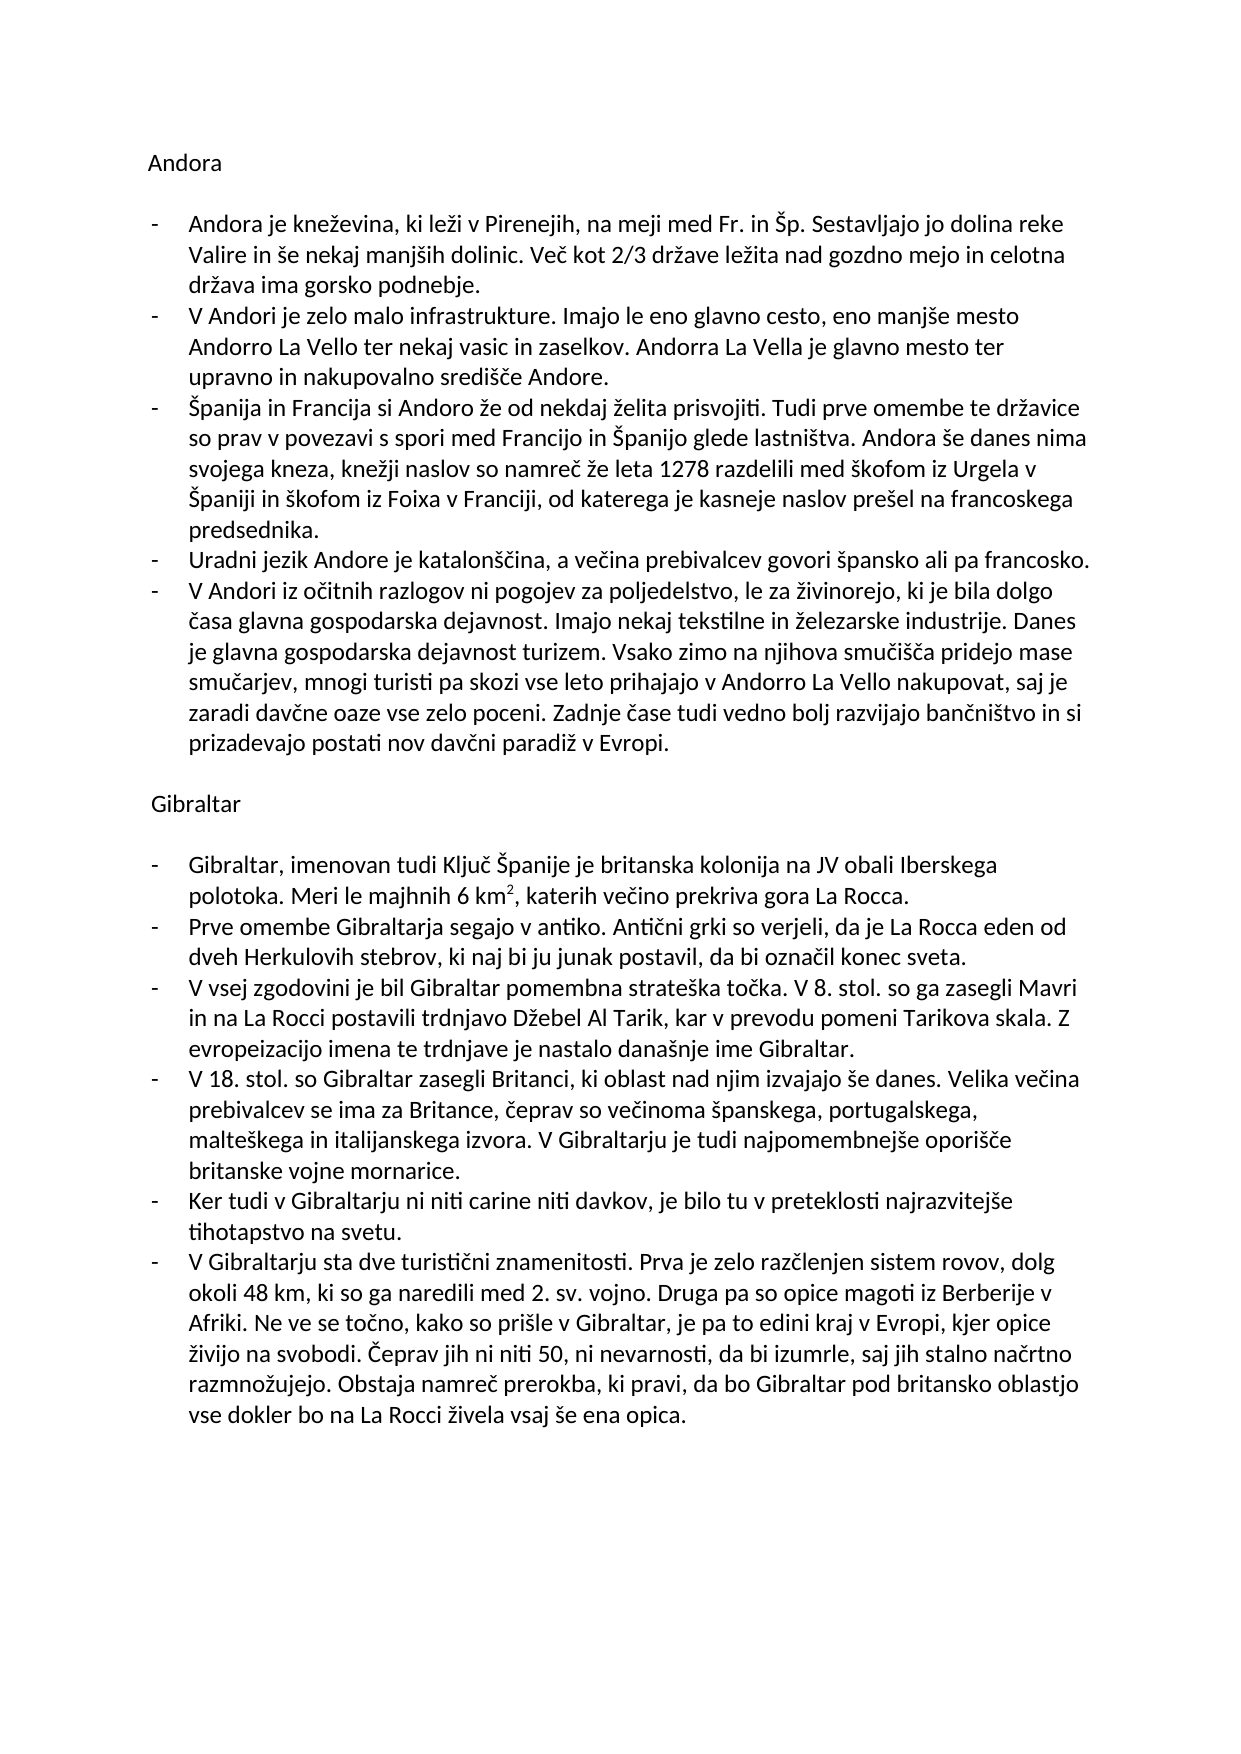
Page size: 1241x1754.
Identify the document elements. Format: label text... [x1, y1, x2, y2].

list V Andori iz očitnih razlogov ni pogojev za poljedelstvo, le za živinorejo, ki je bila dolgo časa glavna gospodarska dejavnost. Imajo nekaj tekstilne in železarske industrije. Danes je glavna gospodarska dejavnost turizem. Vsako zimo na njihova smučišča pridejo mase smučarjev, mnogi turisti pa skozi vse leto prihajajo v Andorro La Vello nakupovat, saj je zaradi davčne oaze vse zelo poceni. Zadnje čase tudi vedno bolj razvijajo bančništvo in si prizadevajo postati nov davčni paradiž v Evropi. [151, 575, 1093, 758]
text Andora [148, 148, 1093, 178]
list V 18. stol. so Gibraltar zasegli Britanci, ki oblast nad njim izvajajo še danes. Velika večina prebivalcev se ima za Britance, čeprav so večinoma španskega, portugalskega, malteškega in italijanskega izvora. V Gibraltarju je tudi najpomembnejše oporišče britanske vojne mornarice. [151, 1063, 1093, 1185]
list Uradni jezik Andore je katalonščina, a večina prebivalcev govori špansko ali pa francosko. [151, 544, 1093, 575]
list Gibraltar, imenovan tudi Ključ Španije je britanska kolonija na JV obali Iberskega polotoka. Meri le majhnih 6 km2, katerih večino prekriva gora La Rocca. [151, 849, 1093, 911]
list V Andori je zelo malo infrastrukture. Imajo le eno glavno cesto, eno manjše mesto Andorro La Vello ter nekaj vasic in zaselkov. Andorra La Vella je glavno mesto ter upravno in nakupovalno središče Andore. [151, 300, 1093, 392]
list Španija in Francija si Andoro že od nekdaj želita prisvojiti. Tudi prve omembe te državice so prav v povezavi s spori med Francijo in Španijo glede lastništva. Andora še danes nima svojega kneza, knežji naslov so namreč že leta 1278 razdelili med škofom iz Urgela v Španiji in škofom iz Foixa v Franciji, od katerega je kasneje naslov prešel na francoskega predsednika. [151, 392, 1093, 544]
list V Gibraltarju sta dve turistični znamenitosti. Prva je zelo razčlenjen sistem rovov, dolg okoli 48 km, ki so ga naredili med 2. sv. vojno. Druga pa so opice magoti iz Berberije v Afriki. Ne ve se točno, kako so prišle v Gibraltar, je pa to edini kraj v Evropi, kjer opice živijo na svobodi. Čeprav jih ni niti 50, ni nevarnosti, da bi izumrle, saj jih stalno načrtno razmnožujejo. Obstaja namreč prerokba, ki pravi, da bo Gibraltar pod britansko oblastjo vse dokler bo na La Rocci živela vsaj še ena opica. [151, 1246, 1093, 1429]
list Ker tudi v Gibraltarju ni niti carine niti davkov, je bilo tu v preteklosti najrazvitejše tihotapstvo na svetu. [151, 1185, 1093, 1246]
text Gibraltar [151, 788, 1093, 819]
list V vsej zgodovini je bil Gibraltar pomembna strateška točka. V 8. stol. so ga zasegli Mavri in na La Rocci postavili trdnjavo Džebel Al Tarik, kar v prevodu pomeni Tarikova skala. Z evropeizacijo imena te trdnjave je nastalo današnje ime Gibraltar. [151, 972, 1093, 1063]
list Andora je kneževina, ki leži v Pirenejih, na meji med Fr. in Šp. Sestavljajo jo dolina reke Valire in še nekaj manjših dolinic. Več kot 2/3 države ležita nad gozdno mejo in celotna država ima gorsko podnebje. [151, 209, 1093, 300]
list Prve omembe Gibraltarja segajo v antiko. Antični grki so verjeli, da je La Rocca eden od dveh Herkulovih stebrov, ki naj bi ju junak postavil, da bi označil konec sveta. [151, 911, 1093, 972]
